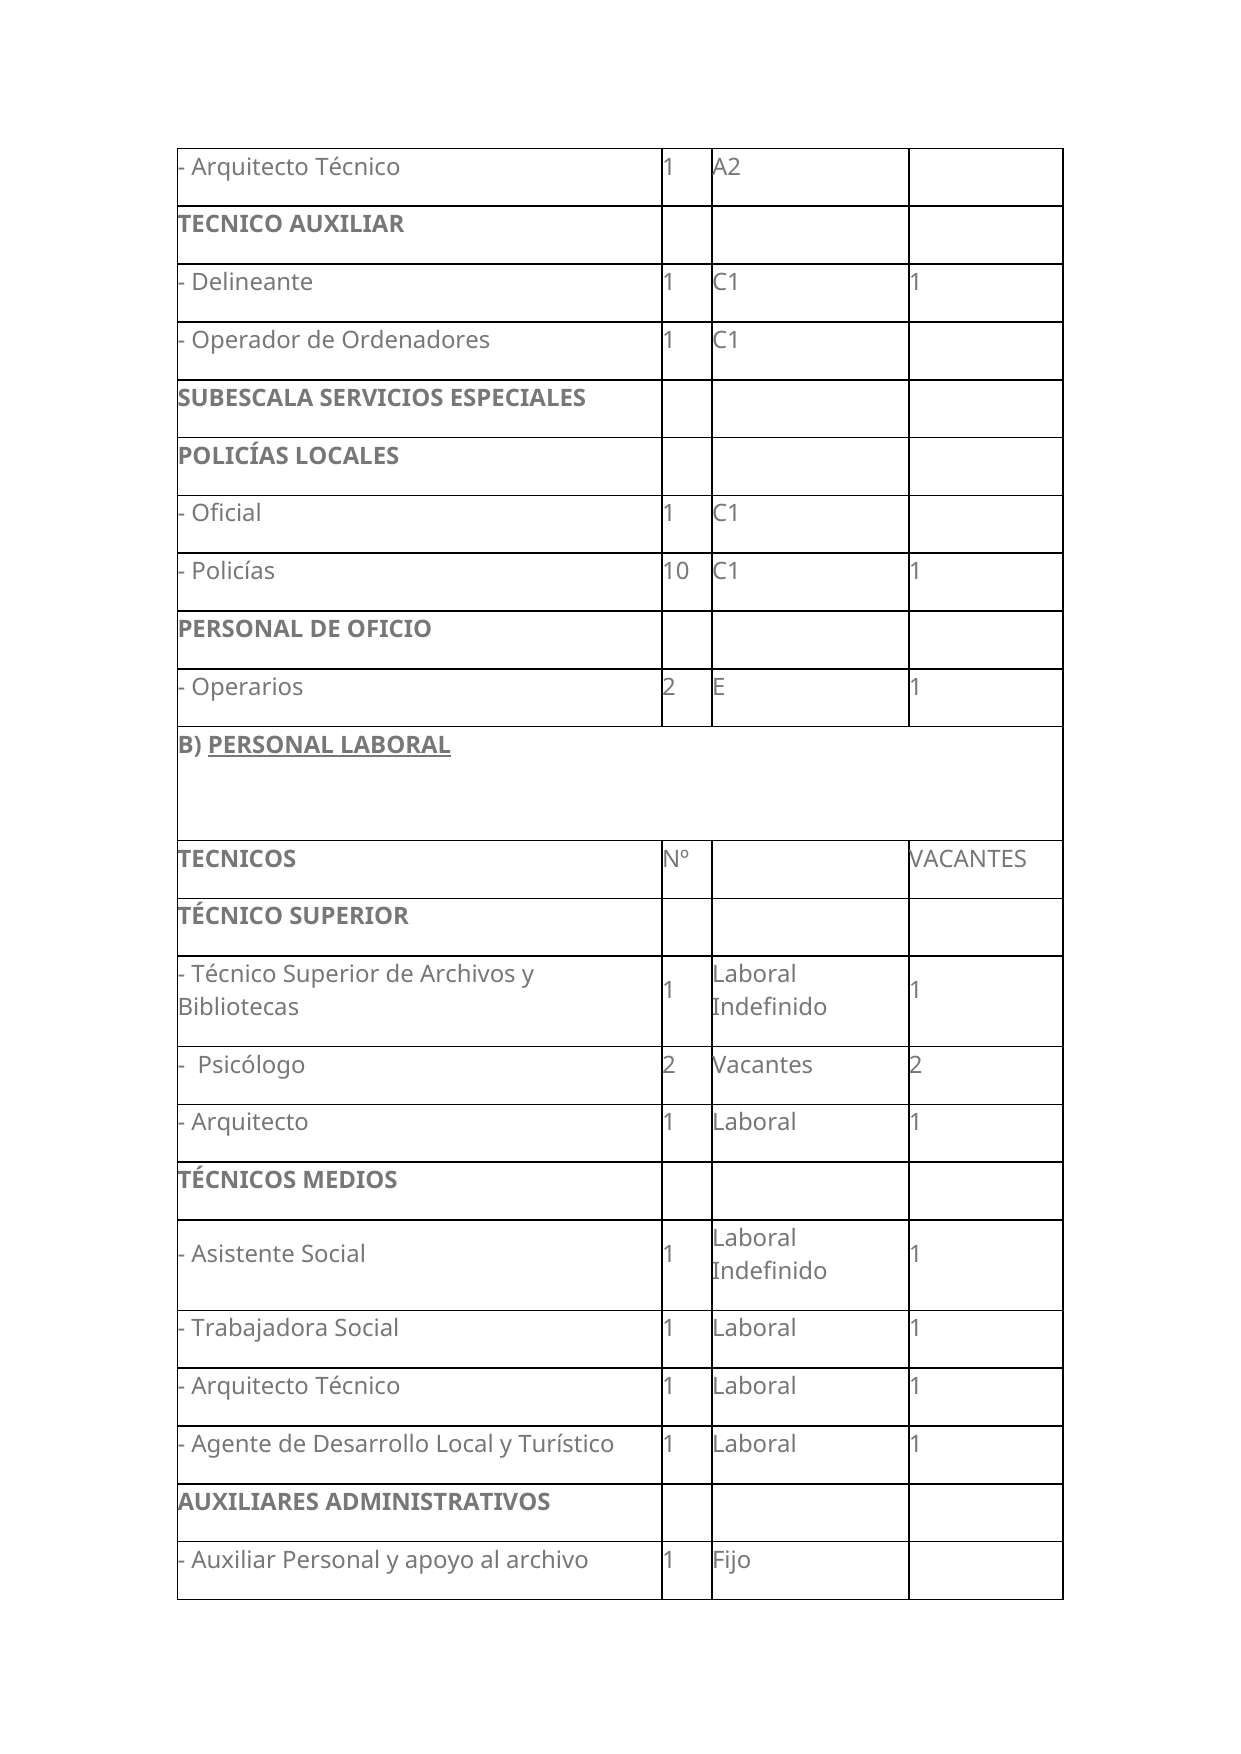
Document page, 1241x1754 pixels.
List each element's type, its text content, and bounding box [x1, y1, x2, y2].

table_cell [713, 1485, 908, 1541]
table_cell [663, 381, 711, 437]
table_cell [910, 149, 1062, 205]
table_cell PERSONAL DE OFICIO [178, 612, 661, 668]
table_cell 1 [663, 149, 711, 205]
table_cell 1 [910, 1369, 1062, 1425]
table_cell TÉCNICO SUPERIOR [178, 899, 661, 955]
table_cell [910, 1542, 1062, 1598]
table_cell Laboral Indefinido [713, 957, 908, 1046]
table_cell 1 [910, 670, 1062, 726]
table_cell Laboral [713, 1105, 908, 1161]
table_cell C1 [713, 265, 908, 321]
table_cell [910, 612, 1062, 668]
table_cell POLICÍAS LOCALES [178, 438, 661, 494]
table_cell [910, 323, 1062, 379]
table_cell [713, 207, 908, 263]
table_cell Laboral [713, 1427, 908, 1483]
table_cell [713, 381, 908, 437]
table_cell - Oficial [178, 496, 661, 552]
table_cell [663, 438, 711, 494]
table_cell Laboral [713, 1311, 908, 1367]
table_cell 2 [663, 670, 711, 726]
table_cell E [713, 670, 908, 726]
table_cell - Trabajadora Social [178, 1311, 661, 1367]
table_cell SUBESCALA SERVICIOS ESPECIALES [178, 381, 661, 437]
table_cell B) PERSONAL LABORAL [178, 727, 1062, 839]
table_cell [910, 1163, 1062, 1219]
table_cell C1 [713, 323, 908, 379]
table_cell - Asistente Social [178, 1221, 661, 1309]
table_cell C1 [713, 554, 908, 610]
table_cell [713, 612, 908, 668]
table_cell [910, 438, 1062, 494]
table_cell 1 [663, 1542, 711, 1598]
table_cell [910, 1485, 1062, 1541]
table_cell 1 [663, 1427, 711, 1483]
table_cell - Psicólogo [178, 1047, 661, 1103]
table_cell Laboral Indefinido [713, 1221, 908, 1309]
table_cell 2 [663, 1047, 711, 1103]
table_cell - Arquitecto Técnico [178, 149, 661, 205]
table_cell [713, 899, 908, 955]
table_cell 1 [663, 323, 711, 379]
table_cell 1 [663, 265, 711, 321]
table_cell Nº [663, 841, 711, 897]
table_cell TÉCNICOS MEDIOS [178, 1163, 661, 1219]
table_cell - Auxiliar Personal y apoyo al archivo [178, 1542, 661, 1598]
table_cell 1 [910, 957, 1062, 1046]
table_cell Vacantes [713, 1047, 908, 1103]
table_cell AUXILIARES ADMINISTRATIVOS [178, 1485, 661, 1541]
table_cell - Operador de Ordenadores [178, 323, 661, 379]
table_cell [713, 1163, 908, 1219]
table_cell - Arquitecto [178, 1105, 661, 1161]
table_cell VACANTES [910, 841, 1062, 897]
table_cell [663, 207, 711, 263]
table_cell 2 [910, 1047, 1062, 1103]
table_cell 1 [910, 1221, 1062, 1309]
table_cell - Técnico Superior de Archivos y Bibliotecas [178, 957, 661, 1046]
table_cell [910, 207, 1062, 263]
table_cell 1 [663, 1105, 711, 1161]
table_cell [910, 381, 1062, 437]
table_cell Laboral [713, 1369, 908, 1425]
table_cell TECNICOS [178, 841, 661, 897]
table_cell 1 [910, 1427, 1062, 1483]
table_cell - Delineante [178, 265, 661, 321]
table_cell [663, 612, 711, 668]
table_cell - Operarios [178, 670, 661, 726]
table_cell [713, 438, 908, 494]
table_cell - Agente de Desarrollo Local y Turístico [178, 1427, 661, 1483]
table_cell [910, 496, 1062, 552]
table_cell [663, 899, 711, 955]
table_cell - Arquitecto Técnico [178, 1369, 661, 1425]
table_cell 1 [910, 265, 1062, 321]
table_cell 1 [663, 1369, 711, 1425]
table_cell 1 [663, 496, 711, 552]
table_cell 1 [910, 554, 1062, 610]
table_cell [663, 1485, 711, 1541]
table_cell A2 [713, 149, 908, 205]
table_cell Fijo [713, 1542, 908, 1598]
table_cell - Policías [178, 554, 661, 610]
table_cell 1 [663, 1311, 711, 1367]
table_cell C1 [713, 496, 908, 552]
table_cell TECNICO AUXILIAR [178, 207, 661, 263]
table_cell 10 [663, 554, 711, 610]
table_cell 1 [663, 1221, 711, 1309]
table_cell [910, 899, 1062, 955]
table_cell 1 [910, 1311, 1062, 1367]
table_cell [713, 841, 908, 897]
table_cell 1 [910, 1105, 1062, 1161]
table_cell [663, 1163, 711, 1219]
table_cell 1 [663, 957, 711, 1046]
